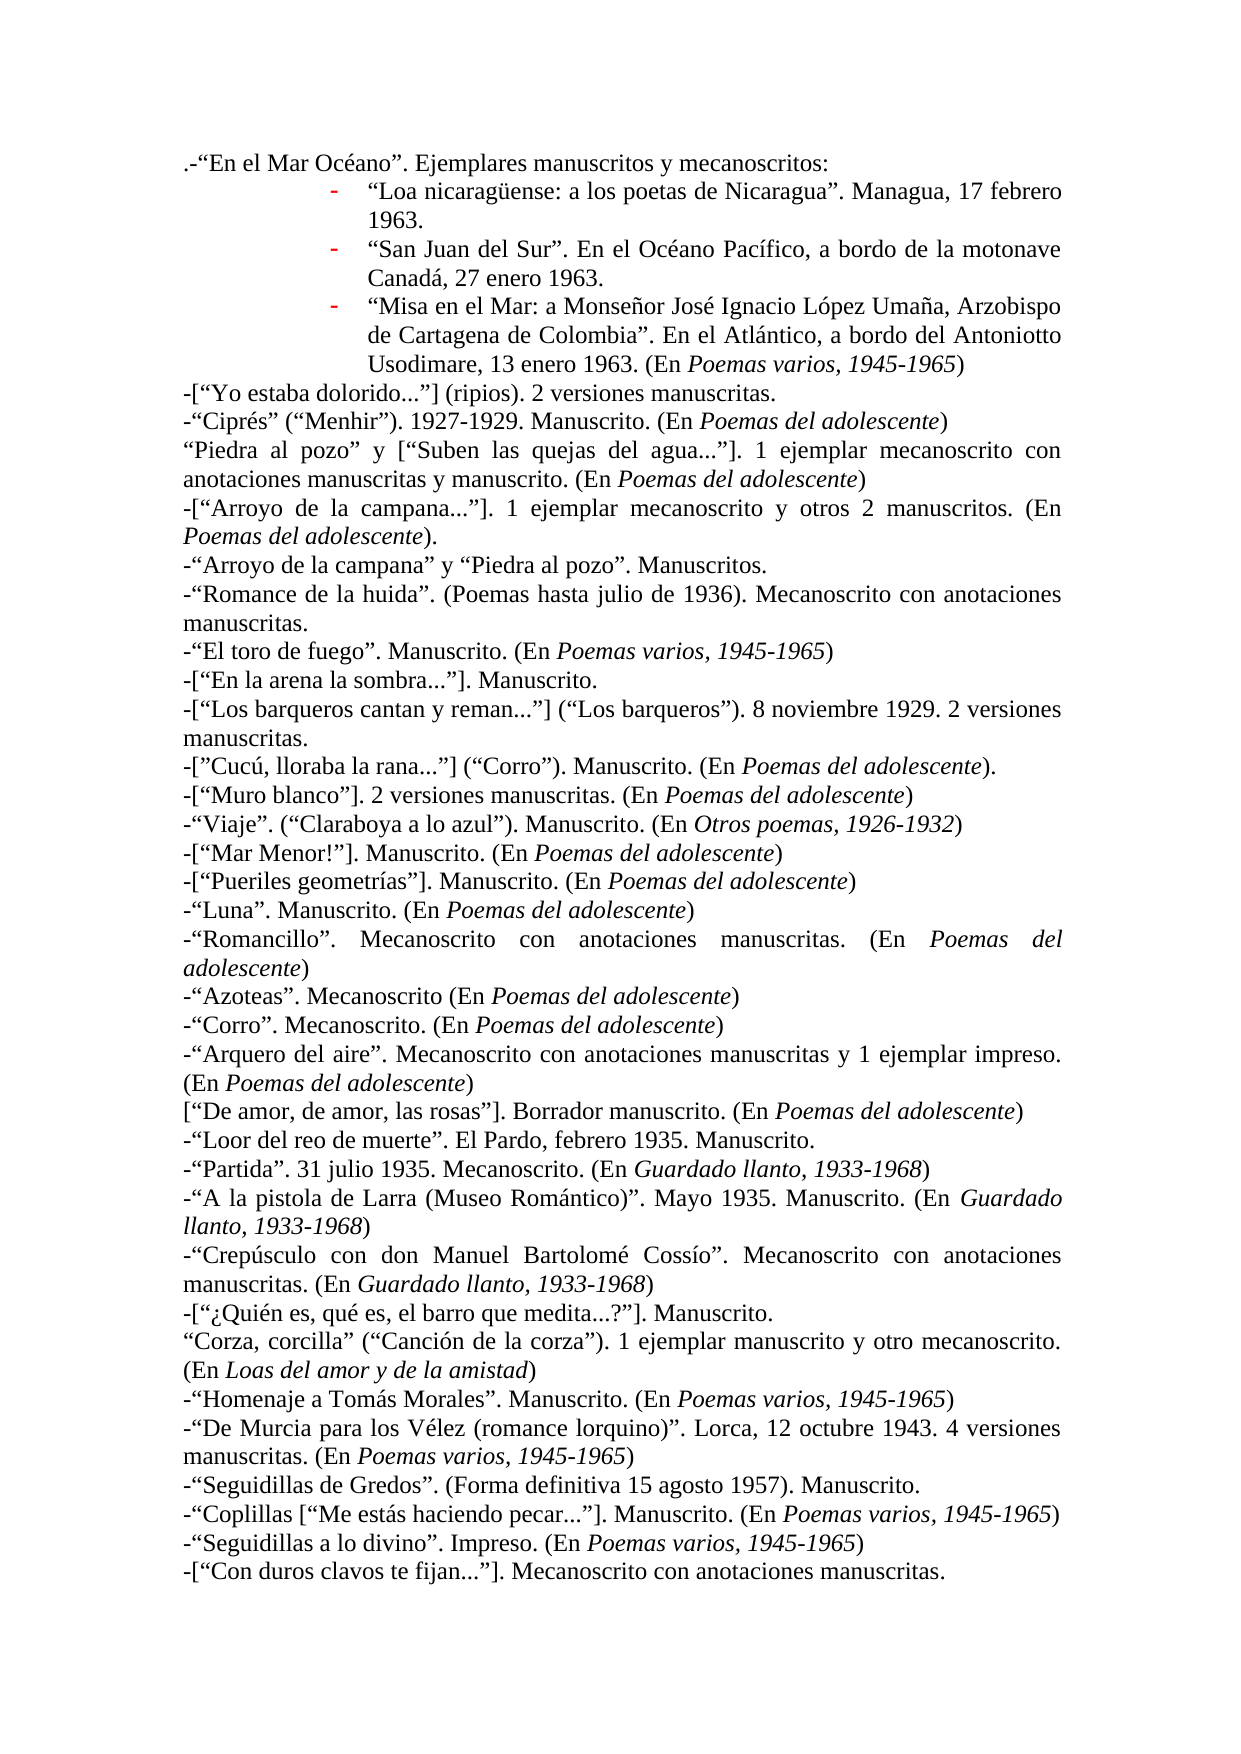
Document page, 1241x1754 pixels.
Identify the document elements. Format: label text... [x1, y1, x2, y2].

text -“Coplillas [“Me estás haciendo pecar...”]. Manuscrito. (En Poemas varios, 1945-1965) [183, 1499, 1063, 1528]
text [“De amor, de amor, las rosas”]. Borrador manuscrito. (En Poemas del adolescente) [183, 1096, 1063, 1125]
text -“Azoteas”. Mecanoscrito (En Poemas del adolescente) [183, 981, 1063, 1010]
text -“El toro de fuego”. Manuscrito. (En Poemas varios, 1945-1965) [183, 636, 1063, 665]
text -“A la pistola de Larra (Museo Romántico)”. Mayo 1935. Manuscrito. (En Guardado llanto, 1933-1968) [183, 1183, 1063, 1240]
text -[“¿Quién es, qué es, el barro que medita...?”]. Manuscrito. [183, 1298, 1063, 1326]
text -“Seguidillas a lo divino”. Impreso. (En Poemas varios, 1945-1965) [183, 1528, 1063, 1556]
text -“Viaje”. (“Claraboya a lo azul”). Manuscrito. (En Otros poemas, 1926-1932) [183, 809, 1063, 838]
text -“Arroyo de la campana” y “Piedra al pozo”. Manuscritos. [183, 550, 1063, 579]
text -[“En la arena la sombra...”]. Manuscrito. [183, 665, 1063, 694]
text -[”Cucú, lloraba la rana...”] (“Corro”). Manuscrito. (En Poemas del adolescente). [183, 751, 1063, 780]
text -“Ciprés” (“Menhir”). 1927-1929. Manuscrito. (En Poemas del adolescente) [183, 406, 1063, 435]
text -“Luna”. Manuscrito. (En Poemas del adolescente) [183, 895, 1063, 924]
text -“Corro”. Mecanoscrito. (En Poemas del adolescente) [183, 1010, 1063, 1039]
list “Loa nicaragüense: a los poetas de Nicaragua”. Managua, 17 febrero 1963. [330, 176, 1063, 234]
text -“De Murcia para los Vélez (romance lorquino)”. Lorca, 12 octubre 1943. 4 versiones manuscritas. (En Poemas varios, 1945-1965) [183, 1413, 1063, 1470]
text -“Loor del reo de muerte”. El Pardo, febrero 1935. Manuscrito. [183, 1125, 1063, 1154]
subtitle -“En el Mar Océano”. Ejemplares manuscritos y mecanoscritos: [183, 148, 1063, 176]
text -[“Los barqueros cantan y reman...”] (“Los barqueros”). 8 noviembre 1929. 2 versiones manuscritas. [183, 694, 1063, 751]
text -“Crepúsculo con don Manuel Bartolomé Cossío”. Mecanoscrito con anotaciones manuscritas. (En Guardado llanto, 1933-1968) [183, 1240, 1063, 1298]
text -[“Muro blanco”]. 2 versiones manuscritas. (En Poemas del adolescente) [183, 780, 1063, 809]
text -“Homenaje a Tomás Morales”. Manuscrito. (En Poemas varios, 1945-1965) [183, 1384, 1063, 1413]
list “Misa en el Mar: a Monseñor José Ignacio López Umaña, Arzobispo de Cartagena de Colombia”. En el Atlántico, a bordo del Antoniotto Usodimare, 13 enero 1963. (En Poemas varios, 1945-1965) [330, 291, 1063, 378]
text -“Partida”. 31 julio 1935. Mecanoscrito. (En Guardado llanto, 1933-1968) [183, 1154, 1063, 1183]
list “San Juan del Sur”. En el Océano Pacífico, a bordo de la motonave Canadá, 27 enero 1963. [330, 234, 1063, 291]
text -“Seguidillas de Gredos”. (Forma definitiva 15 agosto 1957). Manuscrito. [183, 1470, 1063, 1499]
text -“Romancillo”. Mecanoscrito con anotaciones manuscritas. (En Poemas del adolescente) [183, 924, 1063, 981]
text -[“Yo estaba dolorido...”] (ripios). 2 versiones manuscritas. [183, 378, 1063, 406]
text “Piedra al pozo” y [“Suben las quejas del agua...”]. 1 ejemplar mecanoscrito con anotaciones manuscritas y manuscrito. (En Poemas del adolescente) [183, 435, 1063, 493]
text -[“Con duros clavos te fijan...”]. Mecanoscrito con anotaciones manuscritas. [183, 1556, 1063, 1585]
text -“Romance de la huida”. (Poemas hasta julio de 1936). Mecanoscrito con anotaciones manuscritas. [183, 579, 1063, 636]
text -[“Pueriles geometrías”]. Manuscrito. (En Poemas del adolescente) [183, 866, 1063, 895]
text -[“Arroyo de la campana...”]. 1 ejemplar mecanoscrito y otros 2 manuscritos. (En Poemas del adolescente). [183, 493, 1063, 550]
text “Corza, corcilla” (“Canción de la corza”). 1 ejemplar manuscrito y otro mecanoscrito. (En Loas del amor y de la amistad) [183, 1326, 1063, 1384]
text -[“Mar Menor!”]. Manuscrito. (En Poemas del adolescente) [183, 838, 1063, 866]
text -“Arquero del aire”. Mecanoscrito con anotaciones manuscritas y 1 ejemplar impreso. (En Poemas del adolescente) [183, 1039, 1063, 1096]
